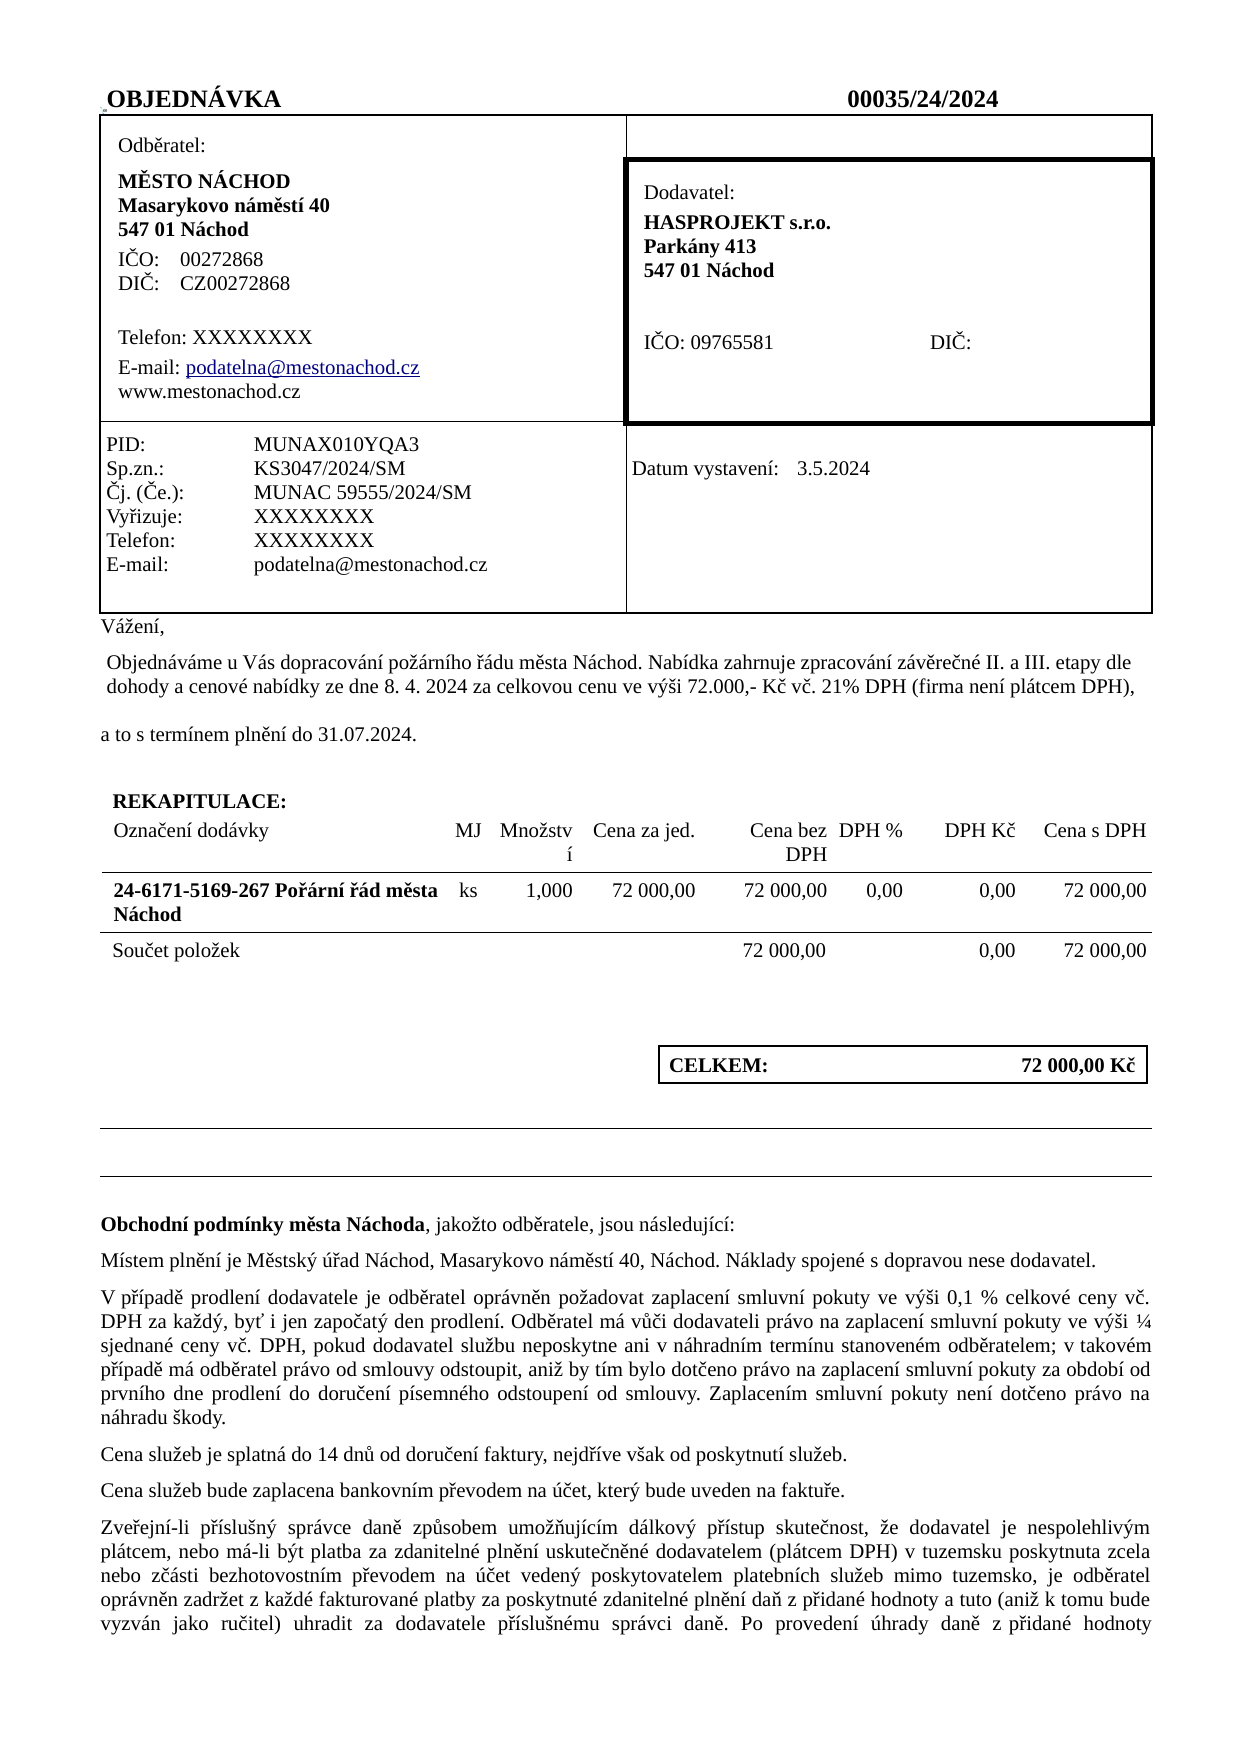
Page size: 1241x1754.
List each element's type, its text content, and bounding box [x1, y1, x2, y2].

table_header [659, 1009, 1147, 1045]
table_header [102, 1004, 625, 1098]
text Místem plnění je Městský úřad Náchod, Masarykovo náměstí 40, Náchod. Náklady spojené s dopravou nese dodavatel. [100, 1248, 1152, 1272]
table_header DPH Kč [908, 813, 1021, 872]
table_cell Dodavatel: HASPROJEKT s.r.o. Parkány 413 547 01 Náchod IČO: 09765581 DIČ: [629, 162, 1150, 421]
table_header Cena bez DPH [701, 813, 833, 872]
table_header [100, 1129, 1152, 1176]
text a to s termínem plnění do 31.07.2024. [100, 722, 1152, 746]
table_cell 72 000,00 [578, 873, 701, 932]
text OBJEDNÁVKA 00035/24/2024 [100, 84, 1152, 113]
table_header [627, 116, 1151, 157]
text Cena služeb bude zaplacena bankovním převodem na účet, který bude uveden na faktuře. [100, 1478, 1152, 1502]
table_cell 0,00 [908, 873, 1021, 932]
table_cell 72 000,00 [1021, 873, 1152, 932]
table_header [831, 933, 896, 967]
table_cell 0,00 [833, 873, 908, 932]
table_header Cena s DPH [1021, 813, 1152, 872]
text V případě prodlení dodavatele je odběratel oprávněn požadovat zaplacení smluvní pokuty ve výši 0,1 % celkové ceny vč. DPH za každý, byť i jen započatý den prodlení. Odběratel má vůči dodavateli právo na zaplacení smluvní pokuty ve výši ¼ sjednané ceny vč. DPH, pokud dodavatel službu neposkytne ani v náhradním termínu stanoveném odběratelem; v takovém případě má odběratel právo od smlouvy odstoupit, aniž by tím bylo dotčeno právo na zaplacení smluvní pokuty za období od prvního dne prodlení do doručení písemného odstoupení od smlouvy. Zaplacením smluvní pokuty není dotčeno právo na náhradu škody. [100, 1285, 1152, 1429]
table_header MJ [445, 813, 492, 872]
table_header [625, 1004, 1152, 1098]
table_cell CELKEM: [660, 1047, 903, 1082]
table_cell Datum vystavení: 3.5.2024 [627, 426, 1151, 612]
text Vážení, [100, 614, 1152, 638]
table_header Označení dodávky [102, 813, 445, 872]
table_header Cena za jed. [578, 813, 701, 872]
table_cell 72 000,00 [701, 873, 833, 932]
text REKAPITULACE: [112, 788, 1152, 813]
table_header DPH % [833, 813, 908, 872]
table_header 72 000,00 [1021, 933, 1152, 967]
table_cell 72 000,00 Kč [903, 1047, 1146, 1082]
table_header 72 000,00 [702, 933, 831, 967]
table_cell 1,000 [492, 873, 578, 932]
table_header Součet položek [100, 933, 702, 967]
text Zveřejní-li příslušný správce daně způsobem umožňujícím dálkový přístup skutečnost, že dodavatel je nespolehlivým plátcem, nebo má-li být platba za zdanitelné plnění uskutečněné dodavatelem (plátcem DPH) v tuzemsku poskytnuta zcela nebo zčásti bezhotovostním převodem na účet vedený poskytovatelem platebních služeb mimo tuzemsko, je odběratel oprávněn zadržet z každé fakturované platby za poskytnuté zdanitelné plnění daň z přidané hodnoty a tuto (aniž k tomu bude vyzván jako ručitel) uhradit za dodavatele příslušnému správci daně. Po provedení úhrady daně z přidané hodnoty [100, 1515, 1152, 1635]
text Objednáváme u Vás dopracování požárního řádu města Náchod. Nabídka zahrnuje zpracování závěrečné II. a III. etapy dle dohody a cenové nabídky ze dne 8. 4. 2024 za celkovou cenu ve výši 72.000,- Kč vč. 21% DPH (firma není plátcem DPH), [106, 650, 1152, 698]
table_cell 24-6171-5169-267 Pořární řád města Náchod [102, 873, 445, 932]
table_cell ks [445, 873, 492, 932]
table_header Odběratel: MĚSTO NÁCHOD Masarykovo náměstí 40 547 01 Náchod IČO: 00272868 DIČ: CZ00272868 Telefon: XXXXXXXX E-mail: podatelna@mestonachod.cz www.mestonachod.cz [101, 116, 626, 421]
table_cell PID: MUNAX010YQA3 Sp.zn.: KS3047/2024/SM Čj. (Če.): MUNAC 59555/2024/SM Vyřizuje: XXXXXXXX Telefon: XXXXXXXX E-mail: podatelna@mestonachod.cz [101, 422, 626, 612]
table_header Množství [492, 813, 578, 872]
text Cena služeb je splatná do 14 dnů od doručení faktury, nejdříve však od poskytnutí služeb. [100, 1442, 1152, 1466]
text Obchodní podmínky města Náchoda, jakožto odběratele, jsou následující: [100, 1212, 1152, 1236]
table_header 0,00 [896, 933, 1021, 967]
